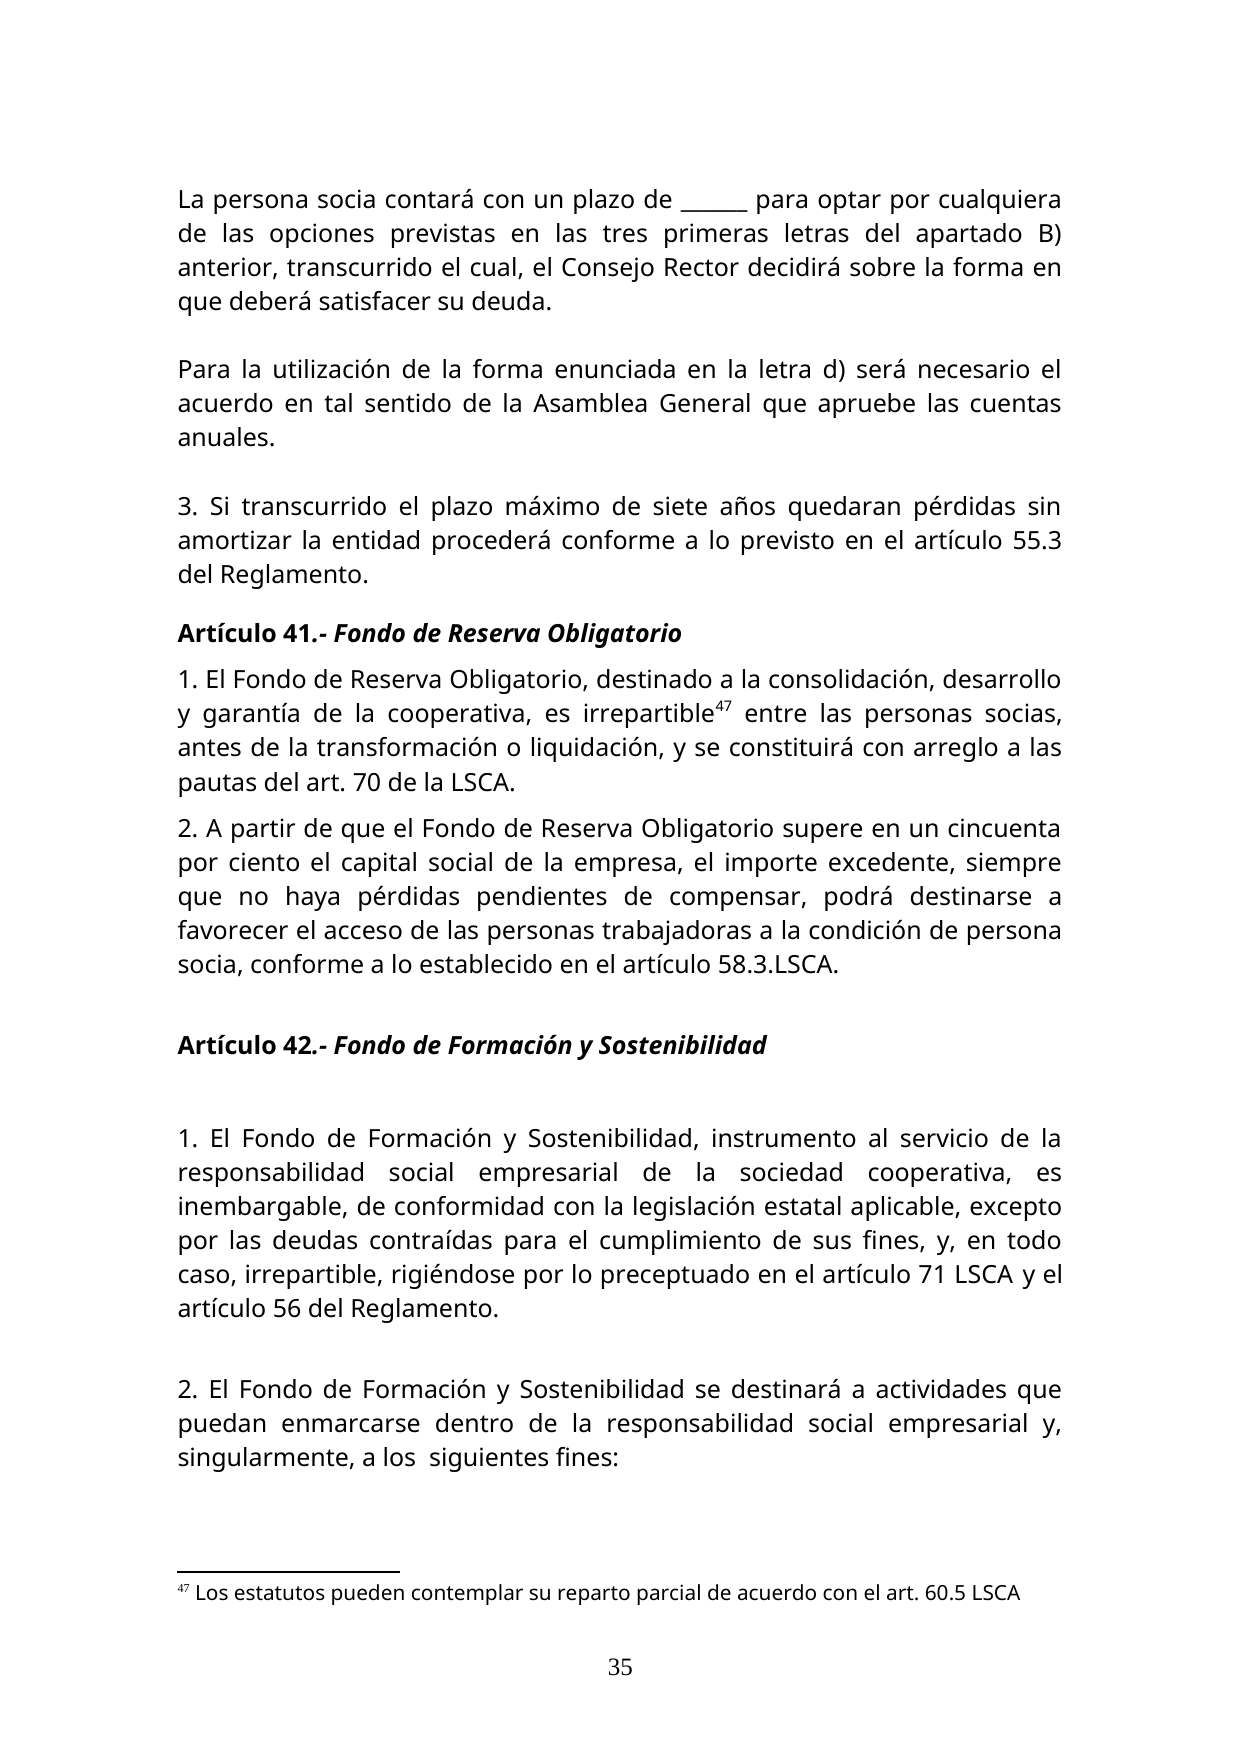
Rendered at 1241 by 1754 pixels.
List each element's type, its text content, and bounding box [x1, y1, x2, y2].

text La persona socia contará con un plazo de ______ para optar por cualquiera de las opciones previstas en las tres primeras letras del apartado B) anterior, transcurrido el cual, el Consejo Rector decidirá sobre la forma en que deberá satisfacer su deuda. [177, 182, 1063, 318]
text 3. Si transcurrido el plazo máximo de siete años quedaran pérdidas sin amortizar la entidad procederá conforme a lo previsto en el artículo 55.3 del Reglamento. [177, 488, 1063, 590]
text 2. A partir de que el Fondo de Reserva Obligatorio supere en un cincuenta por ciento el capital social de la empresa, el importe excedente, siempre que no haya pérdidas pendientes de compensar, podrá destinarse a favorecer el acceso de las personas trabajadoras a la condición de persona socia, conforme a lo establecido en el artículo 58.3.LSCA. [177, 811, 1063, 981]
text Para la utilización de la forma enunciada en la letra d) será necesario el acuerdo en tal sentido de la Asamblea General que apruebe las cuentas anuales. [177, 352, 1063, 454]
text Artículo 42.- Fondo de Formación y Sostenibilidad [177, 1028, 1063, 1062]
text 2. El Fondo de Formación y Sostenibilidad se destinará a actividades que puedan enmarcarse dentro de la responsabilidad social empresarial y, singularmente, a los siguientes fines: [177, 1372, 1063, 1474]
text 1. El Fondo de Reserva Obligatorio, destinado a la consolidación, desarrollo y garantía de la cooperativa, es irrepartible entre las personas socias, antes de la transformación o liquidación, y se constituirá con arreglo a las pautas del art. 70 de la LSCA. [177, 662, 1063, 798]
text Los estatutos pueden contemplar su reparto parcial de acuerdo con el art. 60.5 LSCA [177, 1578, 1063, 1606]
text 1. El Fondo de Formación y Sostenibilidad, instrumento al servicio de la responsabilidad social empresarial de la sociedad cooperativa, es inembargable, de conformidad con la legislación estatal aplicable, excepto por las deudas contraídas para el cumplimiento de sus fines, y, en todo caso, irrepartible, rigiéndose por lo preceptuado en el artículo 71 LSCA y el artículo 56 del Reglamento. [177, 1121, 1063, 1325]
text Artículo 41.- Fondo de Reserva Obligatorio [177, 615, 1063, 649]
